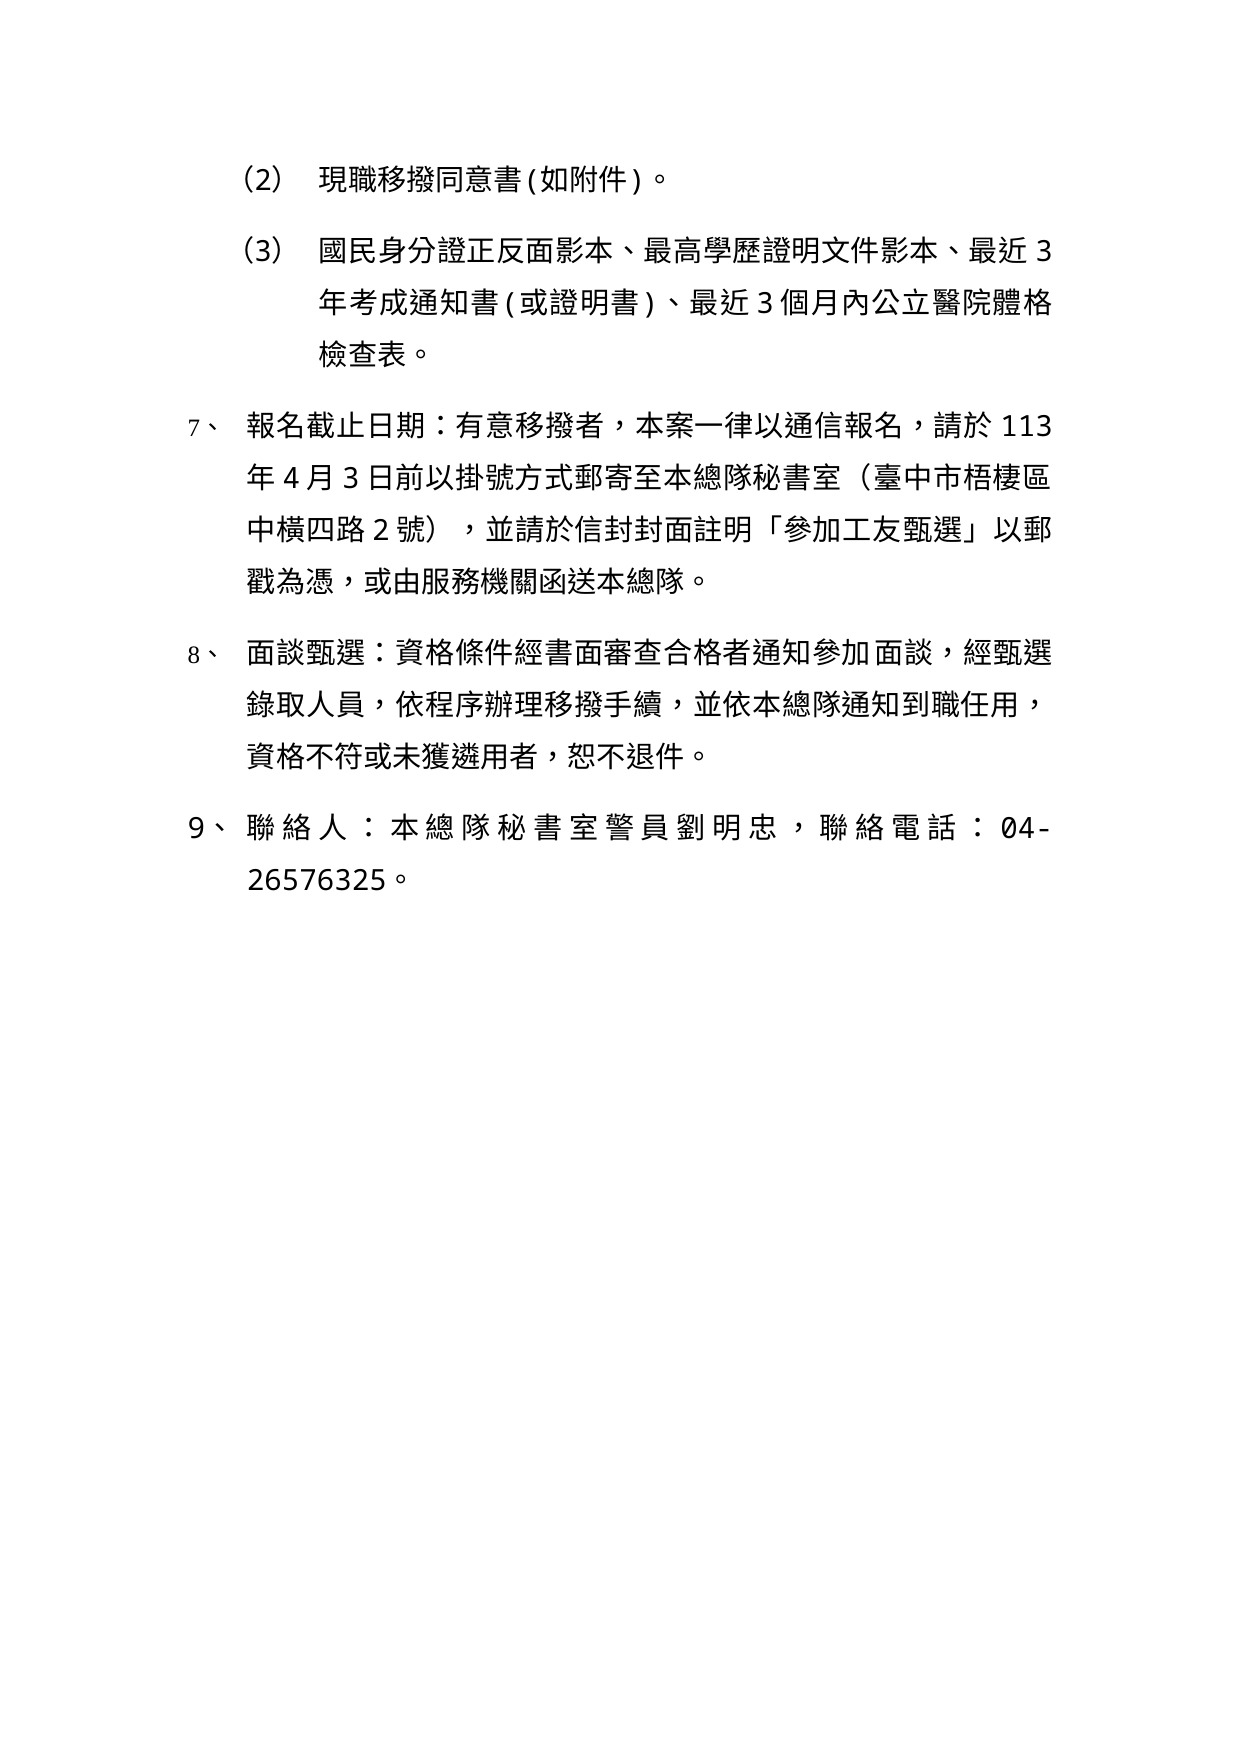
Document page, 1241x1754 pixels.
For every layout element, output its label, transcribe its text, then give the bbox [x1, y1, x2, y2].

list 聯絡人：本總隊秘書室警員劉明忠，聯絡電話：04-26576325。 [187, 797, 1053, 901]
list 國民身分證正反面影本、最高學歷證明文件影本、最近3年考成通知書(或證明書)、最近3個月內公立醫院體格檢查表。 [225, 219, 1053, 376]
list 面談甄選：資格條件經書面審查合格者通知參加面談，經甄選錄取人員，依程序辦理移撥手續，並依本總隊通知到職任用，資格不符或未獲遴用者，恕不退件。 [187, 622, 1053, 778]
list 報名截止日期：有意移撥者，本案一律以通信報名，請於113年4月3日前以掛號方式郵寄至本總隊秘書室（臺中市梧棲區中橫四路2號），並請於信封封面註明「參加工友甄選」以郵戳為憑，或由服務機關函送本總隊。 [187, 394, 1053, 603]
list 現職移撥同意書(如附件)。 [225, 149, 1053, 201]
